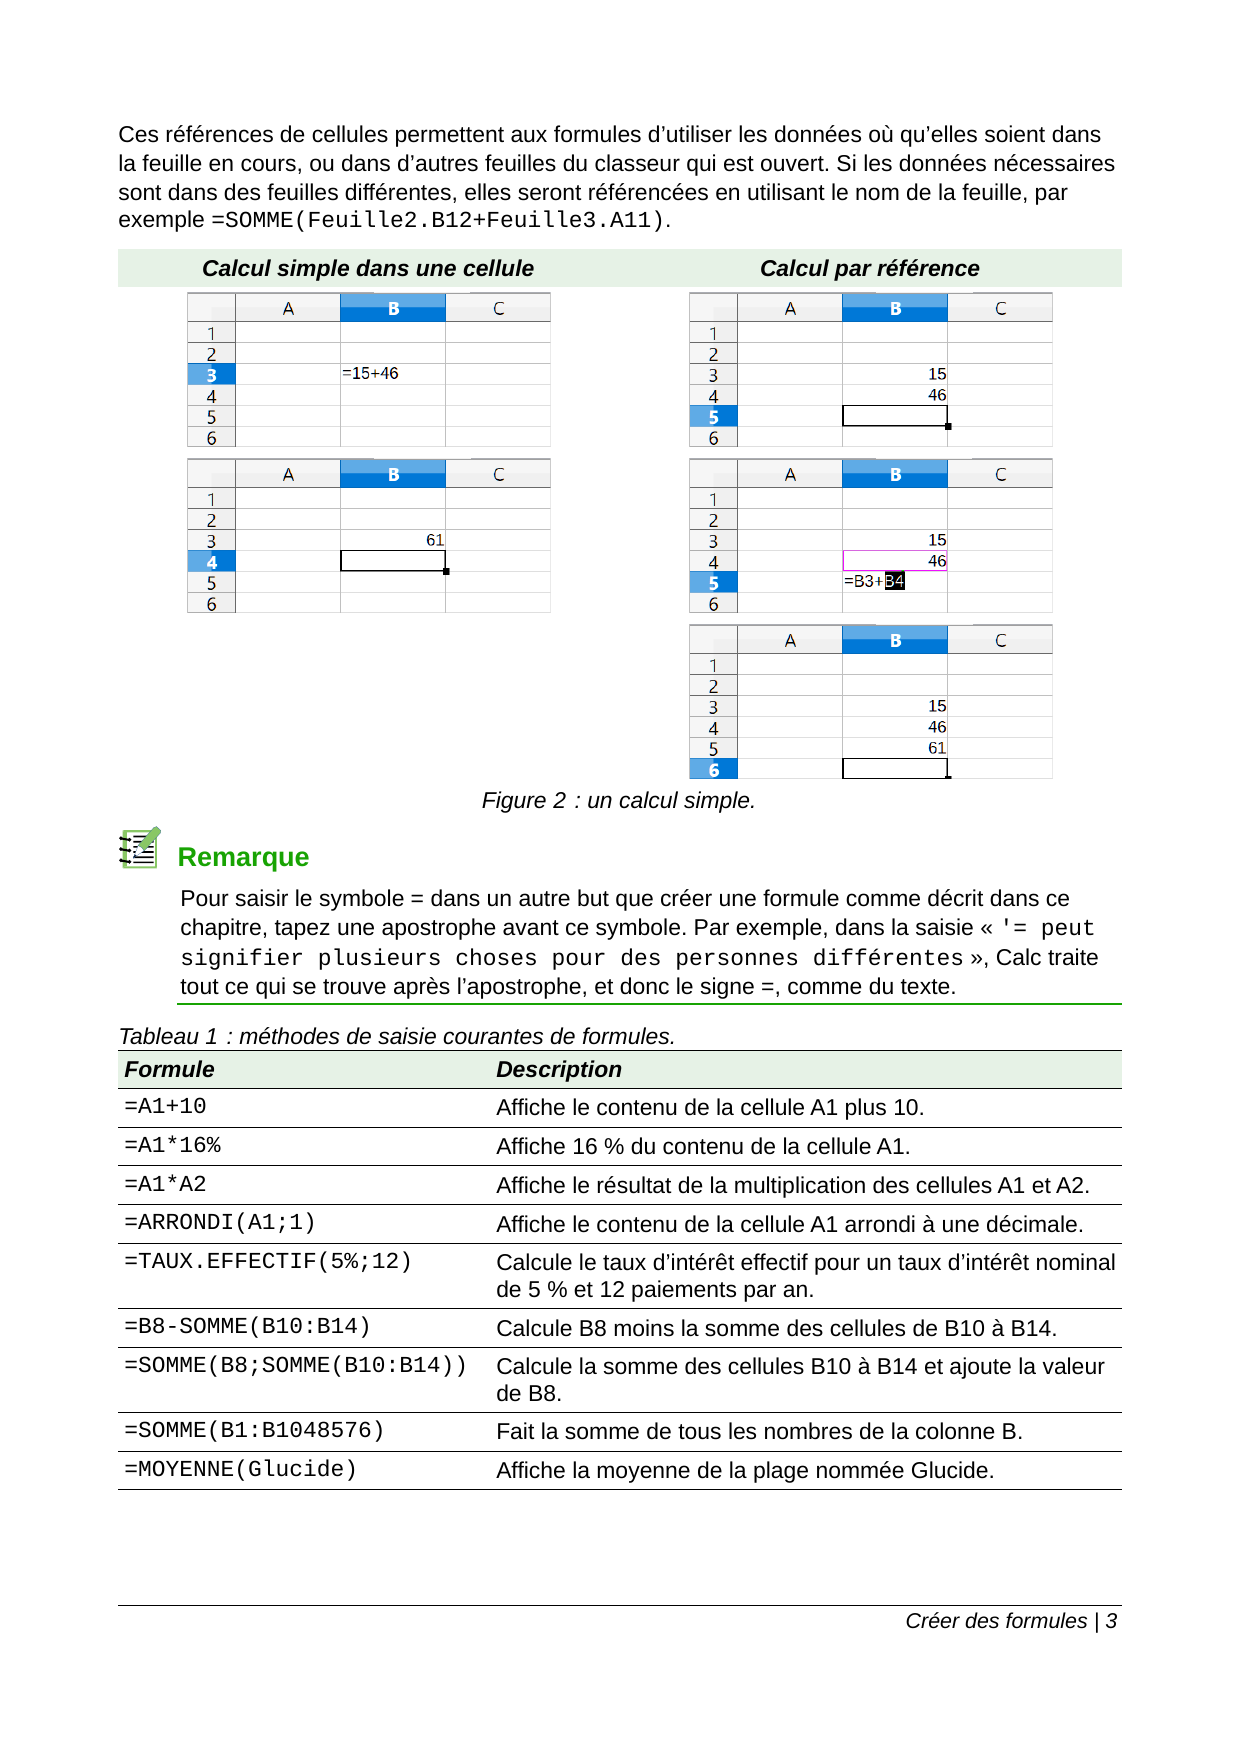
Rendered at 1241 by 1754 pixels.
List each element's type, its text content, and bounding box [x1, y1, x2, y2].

table_header Formule [118, 1051, 490, 1088]
picture [187, 458, 551, 613]
table_cell =ARRONDI(A1;1) [118, 1205, 490, 1243]
table_cell [620, 453, 1122, 618]
table_cell Affiche la moyenne de la plage nommée Glucide. [490, 1452, 1122, 1489]
table_cell Calcule B8 moins la somme des cellules de B10 à B14. [490, 1309, 1122, 1347]
table_cell =A1*A2 [118, 1166, 490, 1204]
table_cell Affiche le contenu de la cellule A1 arrondi à une décimale. [490, 1205, 1122, 1243]
table_cell [118, 453, 620, 618]
table_cell [620, 619, 1122, 784]
table_header Description [490, 1051, 1122, 1088]
list Remarque [118, 825, 1122, 872]
table_cell Affiche 16 % du contenu de la cellule A1. [490, 1128, 1122, 1165]
table_cell =MOYENNE(Glucide) [118, 1452, 490, 1489]
table_cell =SOMME(B8;SOMME(B10:B14)) [118, 1348, 490, 1412]
table_cell =A1+10 [118, 1089, 490, 1127]
table_header Calcul par référence [620, 249, 1122, 287]
table_cell Affiche le résultat de la multiplication des cellules A1 et A2. [490, 1166, 1122, 1204]
table_cell =A1*16% [118, 1128, 490, 1165]
table_header Calcul simple dans une cellule [118, 249, 620, 287]
table_cell Affiche le contenu de la cellule A1 plus 10. [490, 1089, 1122, 1127]
table_cell [620, 287, 1122, 453]
table_cell [118, 619, 620, 784]
picture [689, 292, 1053, 447]
text Tableau 1 : méthodes de saisie courantes de formules. [118, 1020, 1122, 1049]
table_cell [118, 287, 620, 453]
table_cell Fait la somme de tous les nombres de la colonne B. [490, 1413, 1122, 1451]
table_cell =B8-SOMME(B10:B14) [118, 1309, 490, 1347]
text Figure 2 : un calcul simple. [118, 784, 1122, 813]
picture [689, 458, 1053, 613]
table_cell =TAUX.EFFECTIF(5%;12) [118, 1244, 490, 1308]
table_cell Calcule la somme des cellules B10 à B14 et ajoute la valeur de B8. [490, 1348, 1122, 1412]
table_cell =SOMME(B1:B1048576) [118, 1413, 490, 1451]
table_cell Calcule le taux d’intérêt effectif pour un taux d’intérêt nominal de 5 % et 12 paiements par an. [490, 1244, 1122, 1308]
picture [689, 624, 1053, 779]
text Pour saisir le symbole = dans un autre but que créer une formule comme décrit dans ce chapitre, tapez une apostrophe avant ce symbole. Par exemple, dans la saisie « '= peut signifier plusieurs choses pour des personnes différentes », Calc traite tout ce qui se trouve après l’apostrophe, et donc le signe =, comme du texte. [177, 879, 1122, 1003]
text Ces références de cellules permettent aux formules d’utiliser les données où qu’elles soient dans la feuille en cours, ou dans d’autres feuilles du classeur qui est ouvert. Si les données nécessaires sont dans des feuilles différentes, elles seront référencées en utilisant le nom de la feuille, par exemple =SOMME(Feuille2.B12+Feuille3.A11). [118, 118, 1122, 235]
picture [187, 292, 551, 447]
